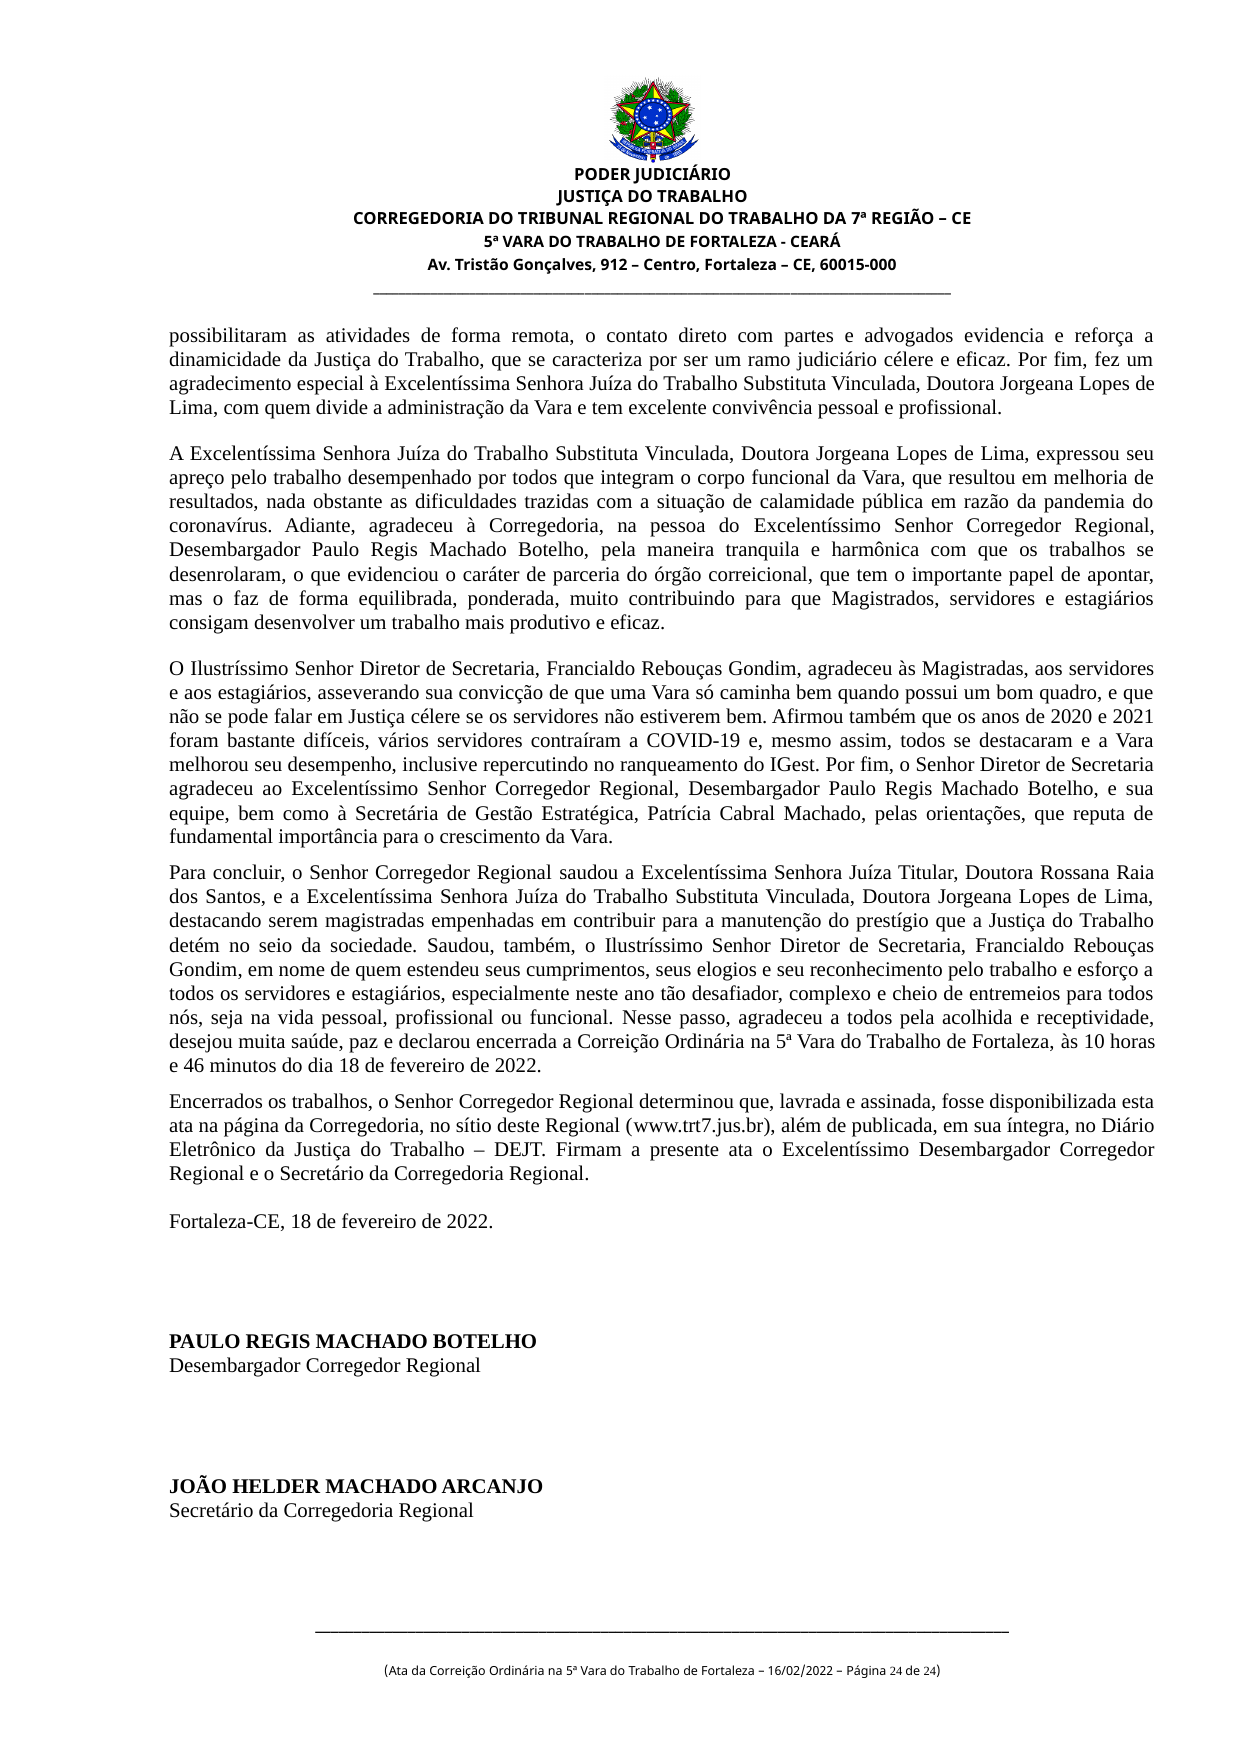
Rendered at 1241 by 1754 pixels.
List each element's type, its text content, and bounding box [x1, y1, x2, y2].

text PAULO REGIS MACHADO BOTELHO [169, 1329, 1155, 1353]
text A Excelentíssima Senhora Juíza do Trabalho Substituta Vinculada, Doutora Jorgeana Lopes de Lima, expressou seu apreço pelo trabalho desempenhado por todos que integram o corpo funcional da Vara, que resultou em melhoria de resultados, nada obstante as dificuldades trazidas com a situação de calamidade pública em razão da pandemia do coronavírus. Adiante, agradeceu à Corregedoria, na pessoa do Excelentíssimo Senhor Corregedor Regional, Desembargador Paulo Regis Machado Botelho, pela maneira tranquila e harmônica com que os trabalhos se desenrolaram, o que evidenciou o caráter de parceria do órgão correicional, que tem o importante papel de apontar, mas o faz de forma equilibrada, ponderada, muito contribuindo para que Magistrados, servidores e estagiários consigam desenvolver um trabalho mais produtivo e eficaz. [169, 441, 1155, 634]
picture [604, 75, 700, 164]
text Encerrados os trabalhos, o Senhor Corregedor Regional determinou que, lavrada e assinada, fosse disponibilizada esta ata na página da Corregedoria, no sítio deste Regional (www.trt7.jus.br), além de publicada, em sua íntegra, no Diário Eletrônico da Justiça do Trabalho – DEJT. Firmam a presente ata o Excelentíssimo Desembargador Corregedor Regional e o Secretário da Corregedoria Regional. [169, 1089, 1155, 1185]
text Fortaleza-CE, 18 de fevereiro de 2022. [169, 1209, 1155, 1233]
text Desembargador Corregedor Regional [169, 1353, 1155, 1377]
text Para concluir, o Senhor Corregedor Regional saudou a Excelentíssima Senhora Juíza Titular, Doutora Rossana Raia dos Santos, e a Excelentíssima Senhora Juíza do Trabalho Substituta Vinculada, Doutora Jorgeana Lopes de Lima, destacando serem magistradas empenhadas em contribuir para a manutenção do prestígio que a Justiça do Trabalho detém no seio da sociedade. Saudou, também, o Ilustríssimo Senhor Diretor de Secretaria, Francialdo Rebouças Gondim, em nome de quem estendeu seus cumprimentos, seus elogios e seu reconhecimento pelo trabalho e esforço a todos os servidores e estagiários, especialmente neste ano tão desafiador, complexo e cheio de entremeios para todos nós, seja na vida pessoal, profissional ou funcional. Nesse passo, agradeceu a todos pela acolhida e receptividade, desejou muita saúde, paz e declarou encerrada a Correição Ordinária na 5ª Vara do Trabalho de Fortaleza, às 10 horas e 46 minutos do dia 18 de fevereiro de 2022. [169, 860, 1155, 1077]
text JOÃO HELDER MACHADO ARCANJO [169, 1474, 1155, 1498]
text O Ilustríssimo Senhor Diretor de Secretaria, Francialdo Rebouças Gondim, agradeceu às Magistradas, aos servidores e aos estagiários, asseverando sua convicção de que uma Vara só caminha bem quando possui um bom quadro, e que não se pode falar em Justiça célere se os servidores não estiverem bem. Afirmou também que os anos de 2020 e 2021 foram bastante difíceis, vários servidores contraíram a COVID-19 e, mesmo assim, todos se destacaram e a Vara melhorou seu desempenho, inclusive repercutindo no ranqueamento do IGest. Por fim, o Senhor Diretor de Secretaria agradeceu ao Excelentíssimo Senhor Corregedor Regional, Desembargador Paulo Regis Machado Botelho, e sua equipe, bem como à Secretária de Gestão Estratégica, Patrícia Cabral Machado, pelas orientações, que reputa de fundamental importância para o crescimento da Vara. [169, 656, 1155, 848]
text possibilitaram as atividades de forma remota, o contato direto com partes e advogados evidencia e reforça a dinamicidade da Justiça do Trabalho, que se caracteriza por ser um ramo judiciário célere e eficaz. Por fim, fez um agradecimento especial à Excelentíssima Senhora Juíza do Trabalho Substituta Vinculada, Doutora Jorgeana Lopes de Lima, com quem divide a administração da Vara e tem excelente convivência pessoal e profissional. [169, 322, 1155, 419]
text Secretário da Corregedoria Regional [169, 1498, 1155, 1522]
